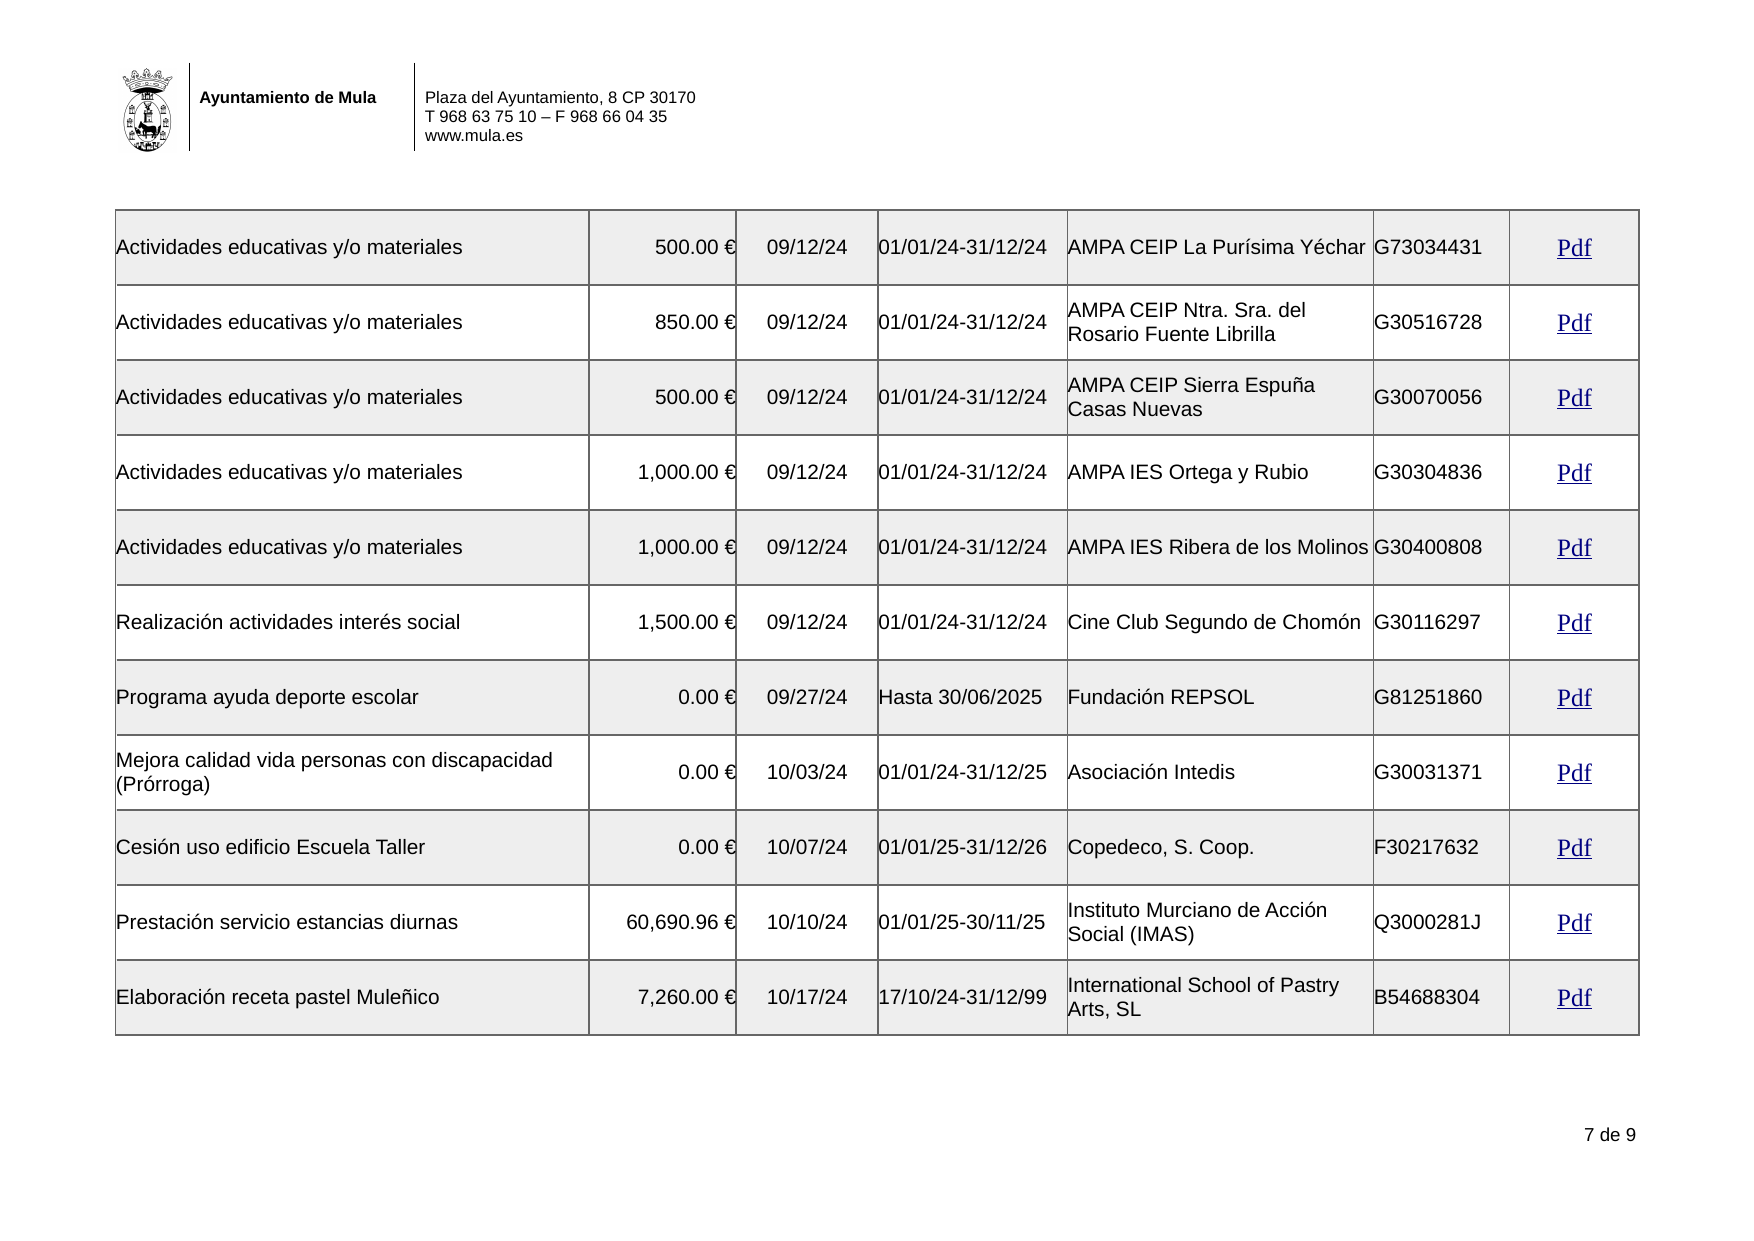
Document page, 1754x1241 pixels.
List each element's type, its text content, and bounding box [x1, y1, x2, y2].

table_cell 01/01/24-31/12/24 [879, 286, 1067, 359]
table_cell Pdf [1510, 736, 1638, 809]
table_cell 500,00 € [590, 361, 735, 434]
table_cell Actividades educativas y/o materiales [116, 285, 588, 359]
table_cell G30031371 [1374, 736, 1509, 809]
table_cell 01/01/24-31/12/24 [879, 586, 1067, 659]
table_cell F30217632 [1374, 811, 1509, 884]
table_cell 1.000,00 € [590, 436, 735, 509]
table_cell 01/01/25-31/12/26 [879, 811, 1067, 884]
table_cell 850,00 € [590, 286, 735, 359]
table_cell G73034431 [1374, 211, 1509, 284]
table_cell 500,00 € [590, 211, 735, 284]
table_cell G30516728 [1374, 286, 1509, 359]
table_cell 01/01/24-31/12/25 [879, 736, 1067, 809]
table_cell AMPA CEIP Sierra Espuña Casas Nuevas [1068, 361, 1373, 434]
table_cell Pdf [1510, 361, 1638, 434]
table_cell Fundación REPSOL [1068, 661, 1373, 734]
table_cell Mejora calidad vida personas con discapacidad (Prórroga) [116, 735, 588, 809]
table_cell Copedeco, S. Coop. [1068, 811, 1373, 884]
table_cell 07/10/24 [737, 811, 877, 884]
table_cell International School of Pastry Arts, SL [1068, 961, 1373, 1034]
table_cell 01/01/25-30/11/25 [879, 886, 1067, 959]
table_cell Cine Club Segundo de Chomón [1068, 586, 1373, 659]
table_cell 0,00 € [590, 811, 735, 884]
table_cell Elaboración receta pastel Muleñico [116, 960, 588, 1034]
table_cell 7.260,00 € [590, 961, 735, 1034]
table_cell Actividades educativas y/o materiales [116, 435, 588, 509]
table_cell Programa ayuda deporte escolar [116, 660, 588, 734]
table_cell Actividades educativas y/o materiales [116, 211, 588, 284]
table_cell Pdf [1510, 211, 1638, 284]
table_cell Actividades educativas y/o materiales [116, 510, 588, 584]
picture [117, 68, 177, 153]
table_cell G30116297 [1374, 586, 1509, 659]
table_cell Pdf [1510, 961, 1638, 1034]
table_cell 12/09/24 [737, 211, 877, 284]
table_cell G30304836 [1374, 436, 1509, 509]
table_cell 12/09/24 [737, 286, 877, 359]
table_cell 0,00 € [590, 661, 735, 734]
table_cell Q3000281J [1374, 886, 1509, 959]
table_cell Realización actividades interés social [116, 585, 588, 659]
table_cell Pdf [1510, 811, 1638, 884]
table_cell Asociación Intedis [1068, 736, 1373, 809]
table_cell Pdf [1510, 661, 1638, 734]
table_cell G81251860 [1374, 661, 1509, 734]
table_cell 0,00 € [590, 736, 735, 809]
table_cell 17/10/24-31/12/99 [879, 961, 1067, 1034]
table_cell 1.500,00 € [590, 586, 735, 659]
table_cell 01/01/24-31/12/24 [879, 361, 1067, 434]
table_cell Pdf [1510, 436, 1638, 509]
table_cell AMPA IES Ortega y Rubio [1068, 436, 1373, 509]
table_cell 27/09/24 [737, 661, 877, 734]
table_cell AMPA IES Ribera de los Molinos [1068, 511, 1373, 584]
table_cell G30070056 [1374, 361, 1509, 434]
table_cell Pdf [1510, 286, 1638, 359]
table_cell AMPA CEIP Ntra. Sra. del Rosario Fuente Librilla [1068, 286, 1373, 359]
table_cell Pdf [1510, 886, 1638, 959]
table_cell 60.690,96 € [590, 886, 735, 959]
table_cell 12/09/24 [737, 586, 877, 659]
table_cell Cesión uso edificio Escuela Taller [116, 810, 588, 884]
table_cell 1.000,00 € [590, 511, 735, 584]
table_cell 12/09/24 [737, 361, 877, 434]
table_cell Pdf [1510, 586, 1638, 659]
table_cell G30400808 [1374, 511, 1509, 584]
table_cell Actividades educativas y/o materiales [116, 360, 588, 434]
table_cell Pdf [1510, 511, 1638, 584]
table_cell 03/10/24 [737, 736, 877, 809]
table_cell B54688304 [1374, 961, 1509, 1034]
table_cell Hasta 30/06/2025 [879, 661, 1067, 734]
table_cell AMPA CEIP La Purísima Yéchar [1068, 211, 1373, 284]
table_cell 10/10/24 [737, 886, 877, 959]
table_cell 01/01/24-31/12/24 [879, 211, 1067, 284]
table_cell Instituto Murciano de Acción Social (IMAS) [1068, 886, 1373, 959]
table_cell Prestación servicio estancias diurnas [116, 885, 588, 959]
table_cell 17/10/24 [737, 961, 877, 1034]
table_cell 12/09/24 [737, 436, 877, 509]
table_cell 01/01/24-31/12/24 [879, 436, 1067, 509]
table_cell 01/01/24-31/12/24 [879, 511, 1067, 584]
table_cell 12/09/24 [737, 511, 877, 584]
